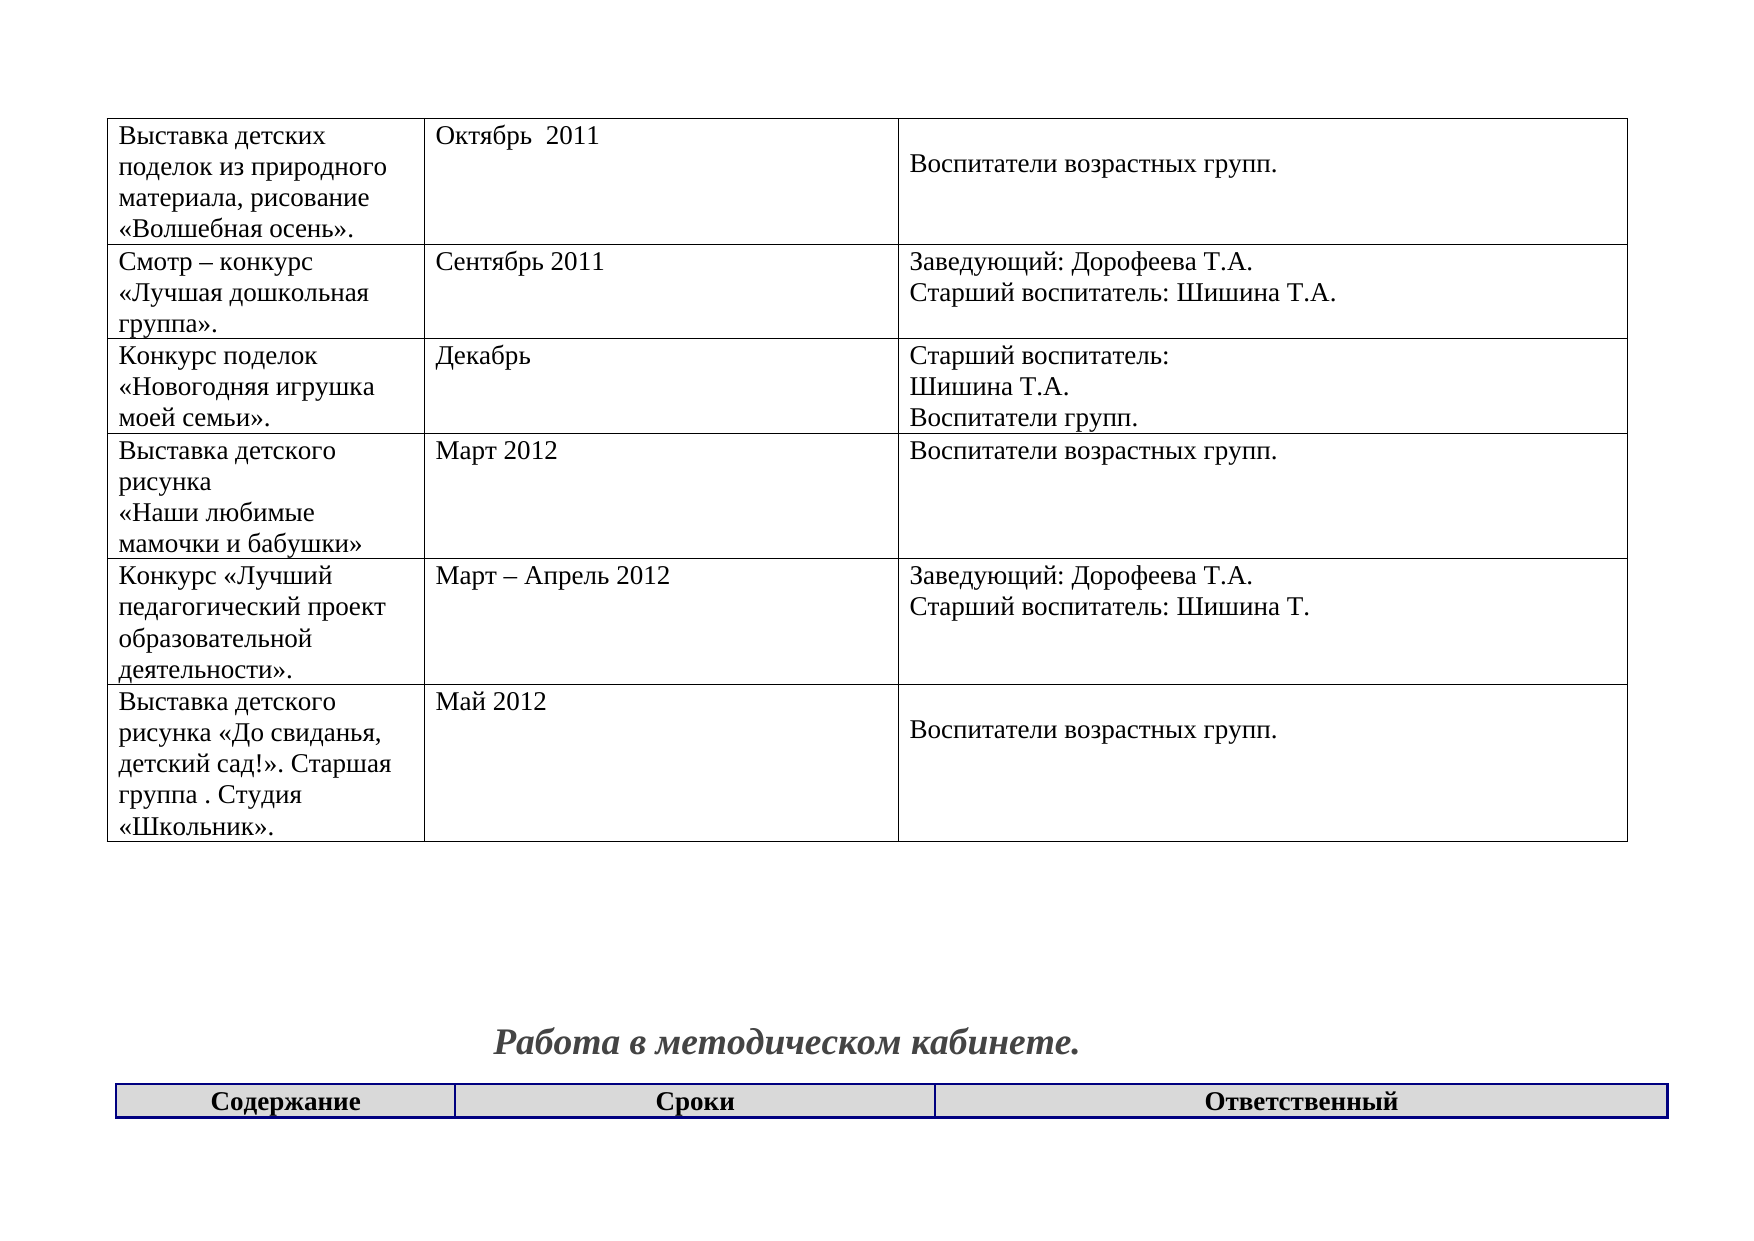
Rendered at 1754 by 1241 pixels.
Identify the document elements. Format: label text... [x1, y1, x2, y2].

table_cell Старший воспитатель: Шишина Т.А. Воспитатели групп. [899, 339, 1627, 433]
table_cell Воспитатели возрастных групп. [899, 685, 1627, 841]
table_cell Заведующий: Дорофеева Т.А. Старший воспитатель: Шишина Т. [899, 559, 1627, 684]
table_cell Выставка детских поделок из природного материала, рисование «Волшебная осень». [108, 119, 424, 244]
table_cell Март – Апрель 2012 [425, 559, 898, 684]
table_header Ответственный [936, 1085, 1666, 1116]
table_cell Октябрь 2011 [425, 119, 898, 244]
table_header Сроки [456, 1085, 934, 1116]
table_cell Март 2012 [425, 434, 898, 558]
table_cell Сентябрь 2011 [425, 245, 898, 338]
table_cell Декабрь [425, 339, 898, 433]
table_cell Выставка детского рисунка «Наши любимые мамочки и бабушки» [108, 434, 424, 558]
table_cell Выставка детского рисунка «До свиданья, детский сад!». Старшая группа . Студия «Школьник». [108, 685, 424, 841]
table_cell Конкурс поделок «Новогодняя игрушка моей семьи». [108, 339, 424, 433]
table_cell Конкурс «Лучший педагогический проект образовательной деятельности». [108, 559, 424, 684]
table_cell Заведующий: Дорофеева Т.А. Старший воспитатель: Шишина Т.А. [899, 245, 1627, 338]
table_cell Май 2012 [425, 685, 898, 841]
table_cell Воспитатели возрастных групп. [899, 434, 1627, 558]
table_header Содержание [117, 1085, 454, 1116]
table_cell Смотр – конкурс «Лучшая дошкольная группа». [108, 245, 424, 338]
text Работа в методическом кабинете. [118, 1019, 1665, 1062]
table_cell Воспитатели возрастных групп. [899, 119, 1627, 244]
